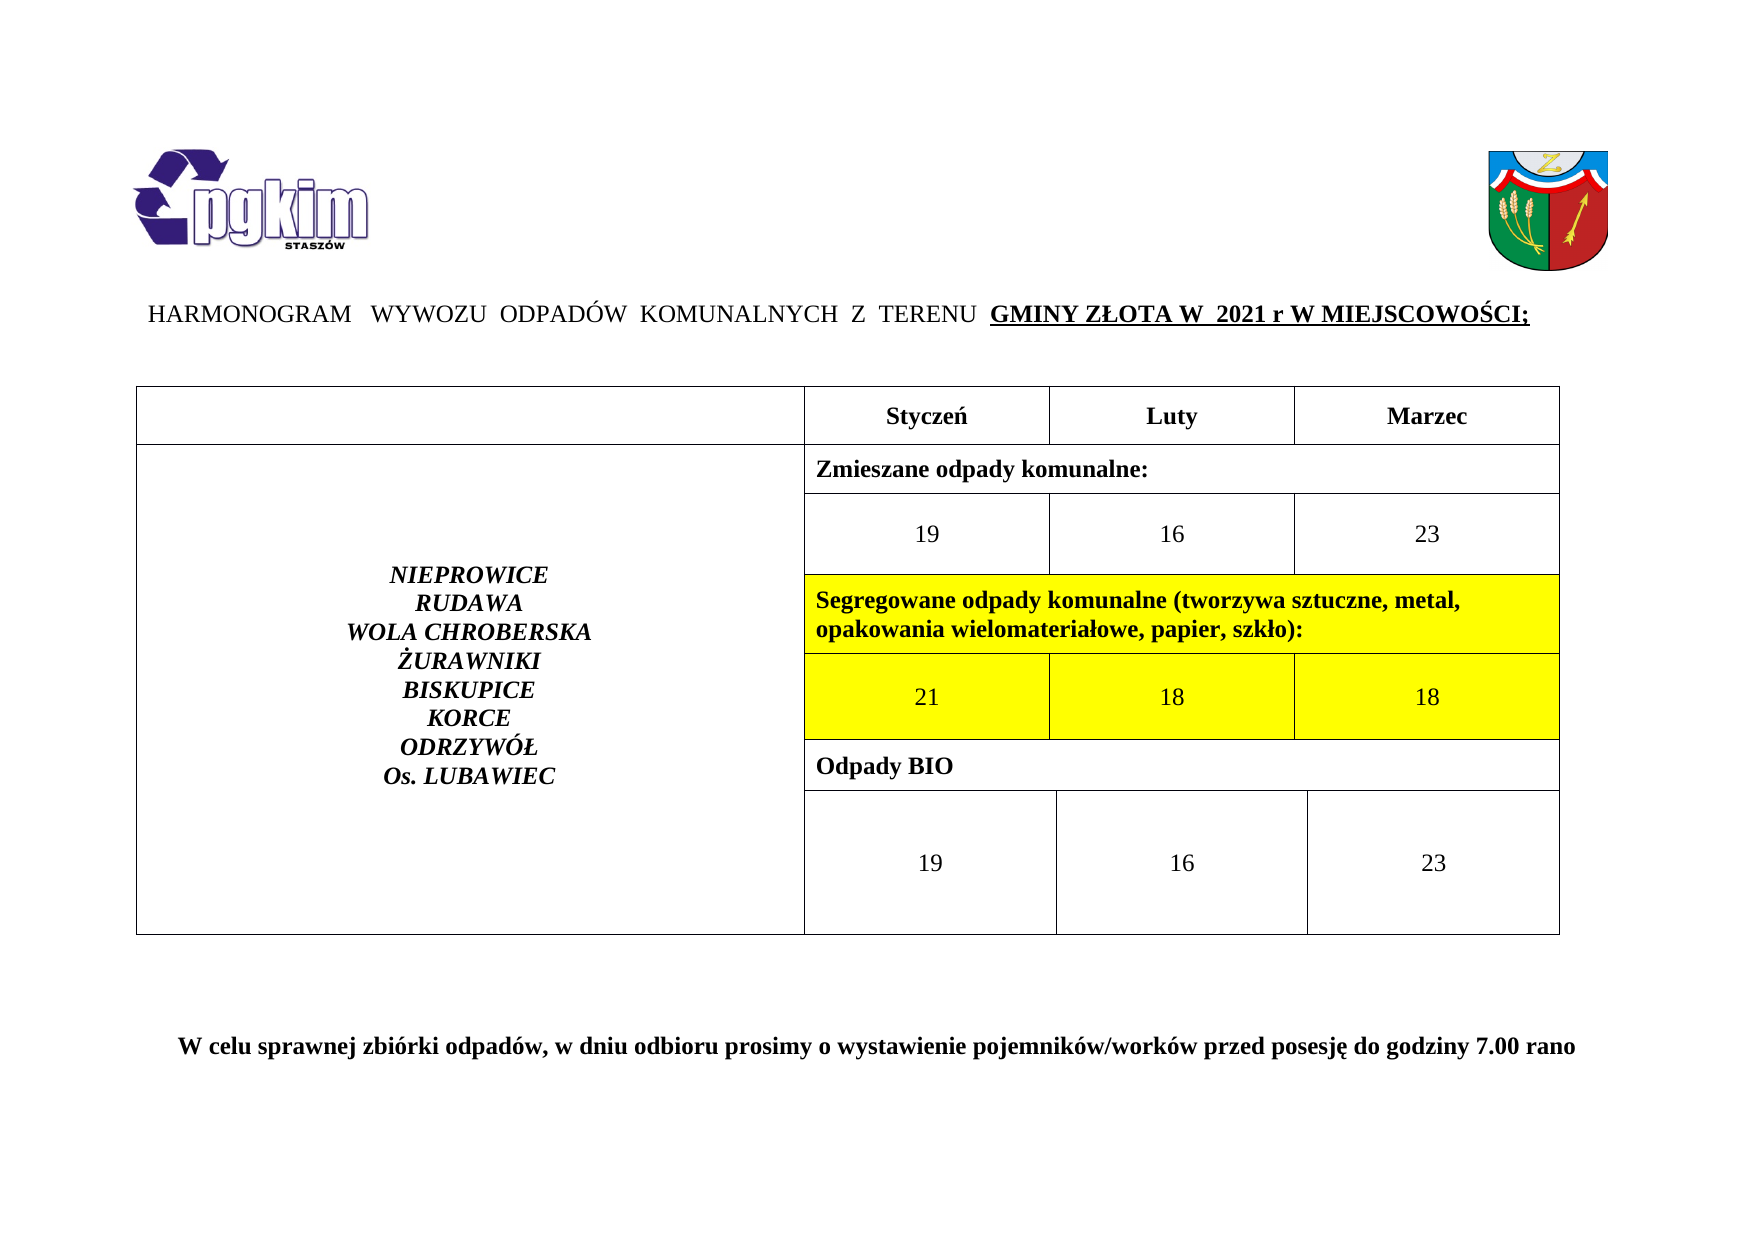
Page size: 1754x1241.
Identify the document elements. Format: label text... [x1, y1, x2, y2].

table_cell 16 [1050, 494, 1294, 574]
table_header Styczeń [805, 387, 1049, 444]
text HARMONOGRAM WYWOZU ODPADÓW KOMUNALNYCH Z TERENU GMINY ZŁOTA W 2021 r W MIEJSCOWOŚCI; [148, 299, 1606, 328]
table_cell 16 [1057, 791, 1307, 933]
table_cell 18 [1295, 654, 1559, 739]
table_cell NIEPROWICE RUDAWA WOLA CHROBERSKA ŻURAWNIKI BISKUPICE KORCE ODRZYWÓŁ Os. LUBAWIEC [137, 445, 804, 933]
table_cell Segregowane odpady komunalne (tworzywa sztuczne, metal, opakowania wielomateriałowe, papier, szkło): [805, 575, 1559, 653]
table_header Luty [1050, 387, 1294, 444]
table_header [137, 387, 804, 444]
table_cell Odpady BIO [805, 740, 1559, 790]
text W celu sprawnej zbiórki odpadów, w dniu odbioru prosimy o wystawienie pojemników/worków przed posesję do godziny 7.00 rano [148, 1031, 1606, 1059]
table_cell 18 [1050, 654, 1294, 739]
table_cell 23 [1295, 494, 1559, 574]
table_cell 19 [805, 494, 1049, 574]
picture [131, 147, 371, 251]
table_cell 23 [1308, 791, 1559, 933]
table_cell Zmieszane odpady komunalne: [805, 445, 1559, 492]
table_header Marzec [1295, 387, 1559, 444]
table_cell 21 [805, 654, 1049, 739]
table_cell 19 [805, 791, 1056, 933]
picture [1488, 151, 1608, 271]
